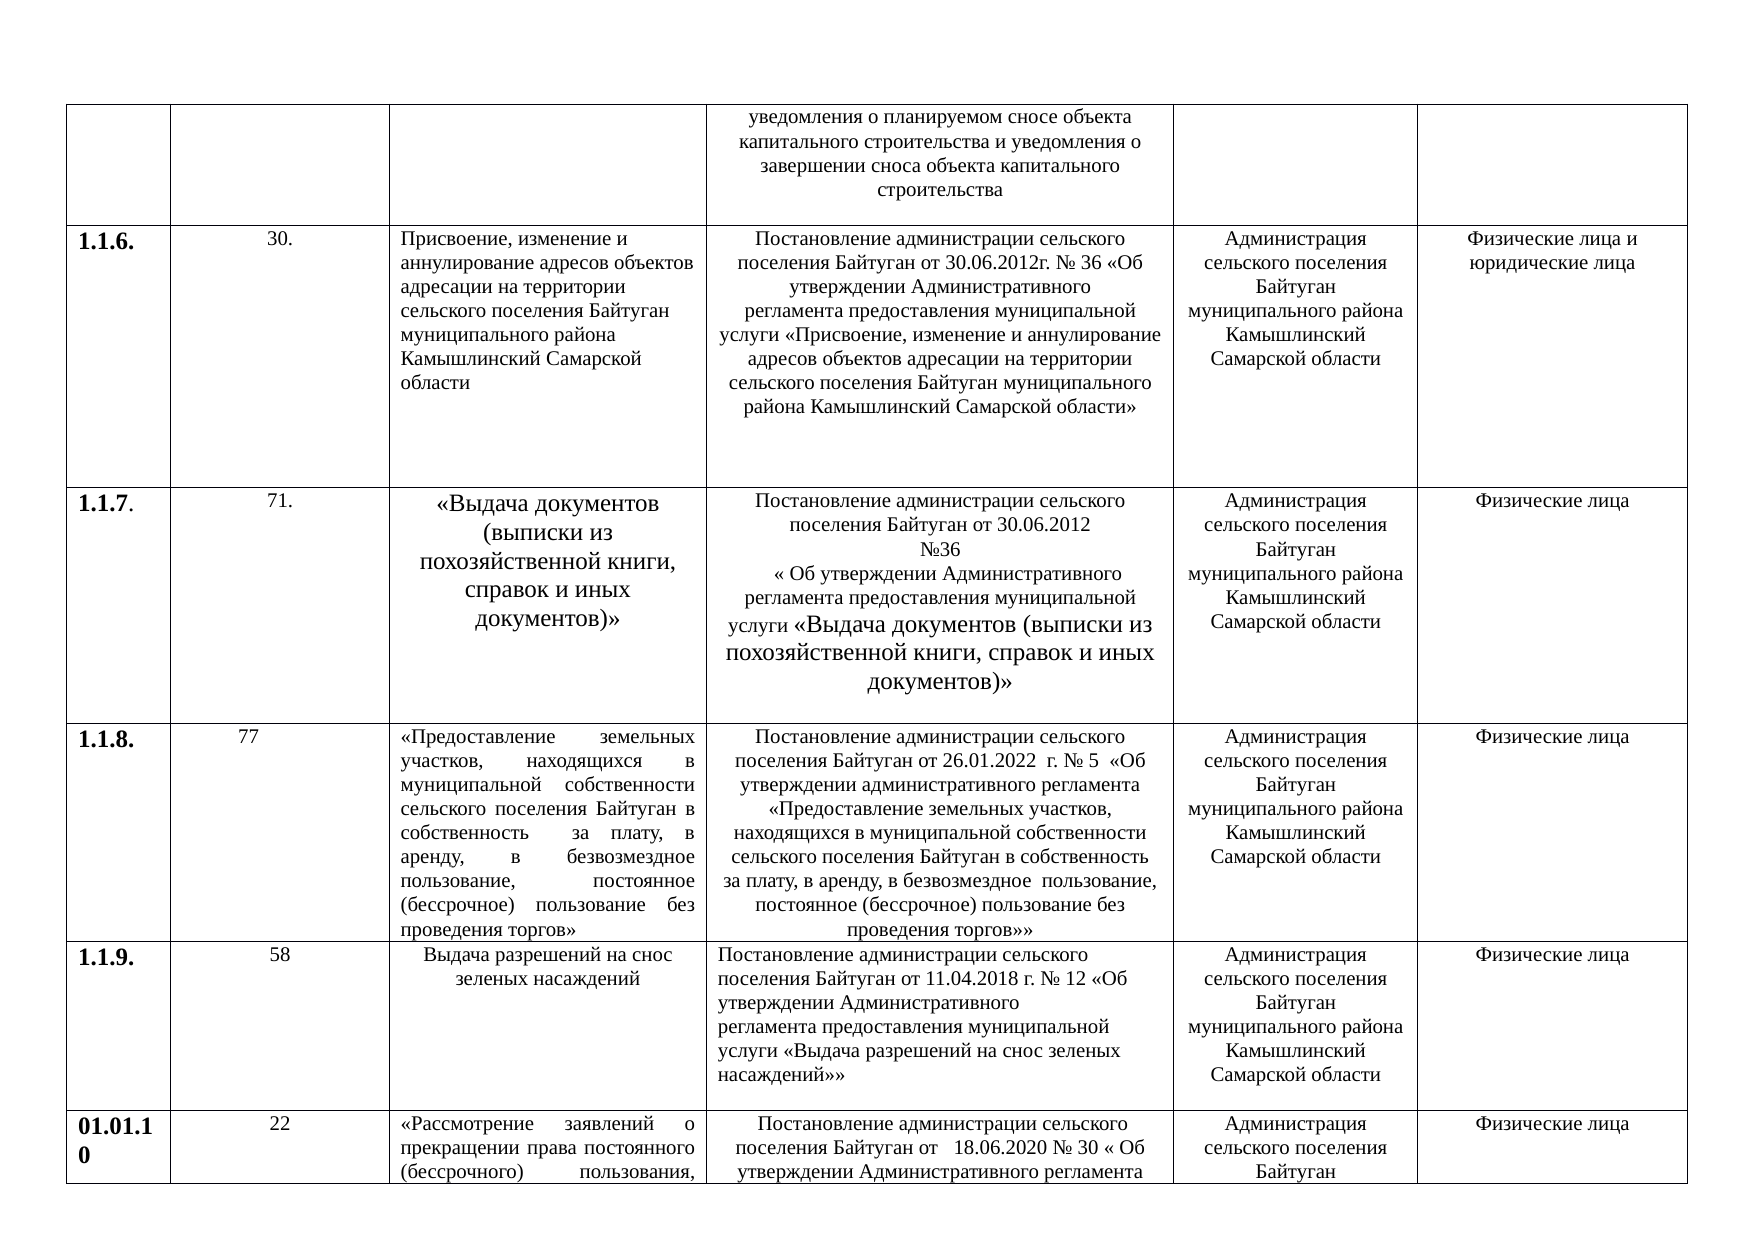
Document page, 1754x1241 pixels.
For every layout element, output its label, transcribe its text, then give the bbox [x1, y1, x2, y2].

table_cell 22 [171, 1111, 389, 1183]
table_cell Физические лица [1418, 488, 1687, 723]
table_cell Постановление администрации сельского поселения Байтуган от 30.06.2012 №36 « Об утверждении Административного регламента предоставления муниципальной услуги «Выдача документов (выписки из похозяйственной книги, справок и иных документов)» [707, 488, 1173, 723]
table_cell 1.1.7. [67, 488, 170, 723]
table_cell Постановление администрации сельского поселения Байтуган от 18.06.2020 № 30 « Об утверждении Административного регламента [707, 1111, 1173, 1183]
table_cell [1174, 105, 1417, 225]
table_cell 1.1.6. [67, 226, 170, 487]
table_cell Администрация сельского поселения Байтуган муниципального района Камышлинский Самарской области [1174, 942, 1417, 1110]
table_cell 71. [171, 488, 389, 723]
table_cell Администрация сельского поселения Байтуган [1174, 1111, 1417, 1183]
table_cell Физические лица и юридические лица [1418, 226, 1687, 487]
table_cell [171, 105, 389, 225]
table_cell уведомления о планируемом сносе объекта капитального строительства и уведомления о завершении сноса объекта капитального строительства [707, 105, 1173, 225]
table_cell Выдача разрешений на снос зеленых насаждений [390, 942, 706, 1110]
table_cell Постановление администрации сельского поселения Байтуган от 11.04.2018 г. № 12 «Об утверждении Административного регламента предоставления муниципальной услуги «Выдача разрешений на снос зеленых насаждений»» [707, 942, 1173, 1110]
table_cell 1.1.8. [67, 724, 170, 941]
table_cell «Выдача документов (выписки из похозяйственной книги, справок и иных документов)» [390, 488, 706, 723]
table_cell [390, 105, 706, 225]
table_cell «Предоставление земельных участков, находящихся в муниципальной собственности сельского поселения Байтуган в собственность за плату, в аренду, в безвозмездное пользование, постоянное (бессрочное) пользование без проведения торгов» [390, 724, 706, 941]
table_cell [67, 105, 170, 225]
table_cell Администрация сельского поселения Байтуган муниципального района Камышлинский Самарской области [1174, 488, 1417, 723]
table_cell «Рассмотрение заявлений о прекращении права постоянного (бессрочного) пользования, [390, 1111, 706, 1183]
table_cell 1.1.9. [67, 942, 170, 1110]
table_cell Постановление администрации сельского поселения Байтуган от 26.01.2022 г. № 5 «Об утверждении административного регламента «Предоставление земельных участков, находящихся в муниципальной собственности сельского поселения Байтуган в собственность за плату, в аренду, в безвозмездное пользование, постоянное (бессрочное) пользование без проведения торгов»» [707, 724, 1173, 941]
table_cell Физические лица [1418, 1111, 1687, 1183]
table_cell 77 [171, 724, 389, 941]
table_cell Физические лица [1418, 942, 1687, 1110]
table_cell [1418, 105, 1687, 225]
table_cell 30. [171, 226, 389, 487]
table_cell 01.01.10 [67, 1111, 170, 1183]
table_cell 58 [171, 942, 389, 1110]
table_cell Физические лица [1418, 724, 1687, 941]
table_cell Присвоение, изменение и аннулирование адресов объектов адресации на территории сельского поселения Байтуган муниципального района Камышлинский Самарской области [390, 226, 706, 487]
table_cell Администрация сельского поселения Байтуган муниципального района Камышлинский Самарской области [1174, 226, 1417, 487]
table_cell Администрация сельского поселения Байтуган муниципального района Камышлинский Самарской области [1174, 724, 1417, 941]
table_cell Постановление администрации сельского поселения Байтуган от 30.06.2012г. № 36 «Об утверждении Административного регламента предоставления муниципальной услуги «Присвоение, изменение и аннулирование адресов объектов адресации на территории сельского поселения Байтуган муниципального района Камышлинский Самарской области» [707, 226, 1173, 487]
